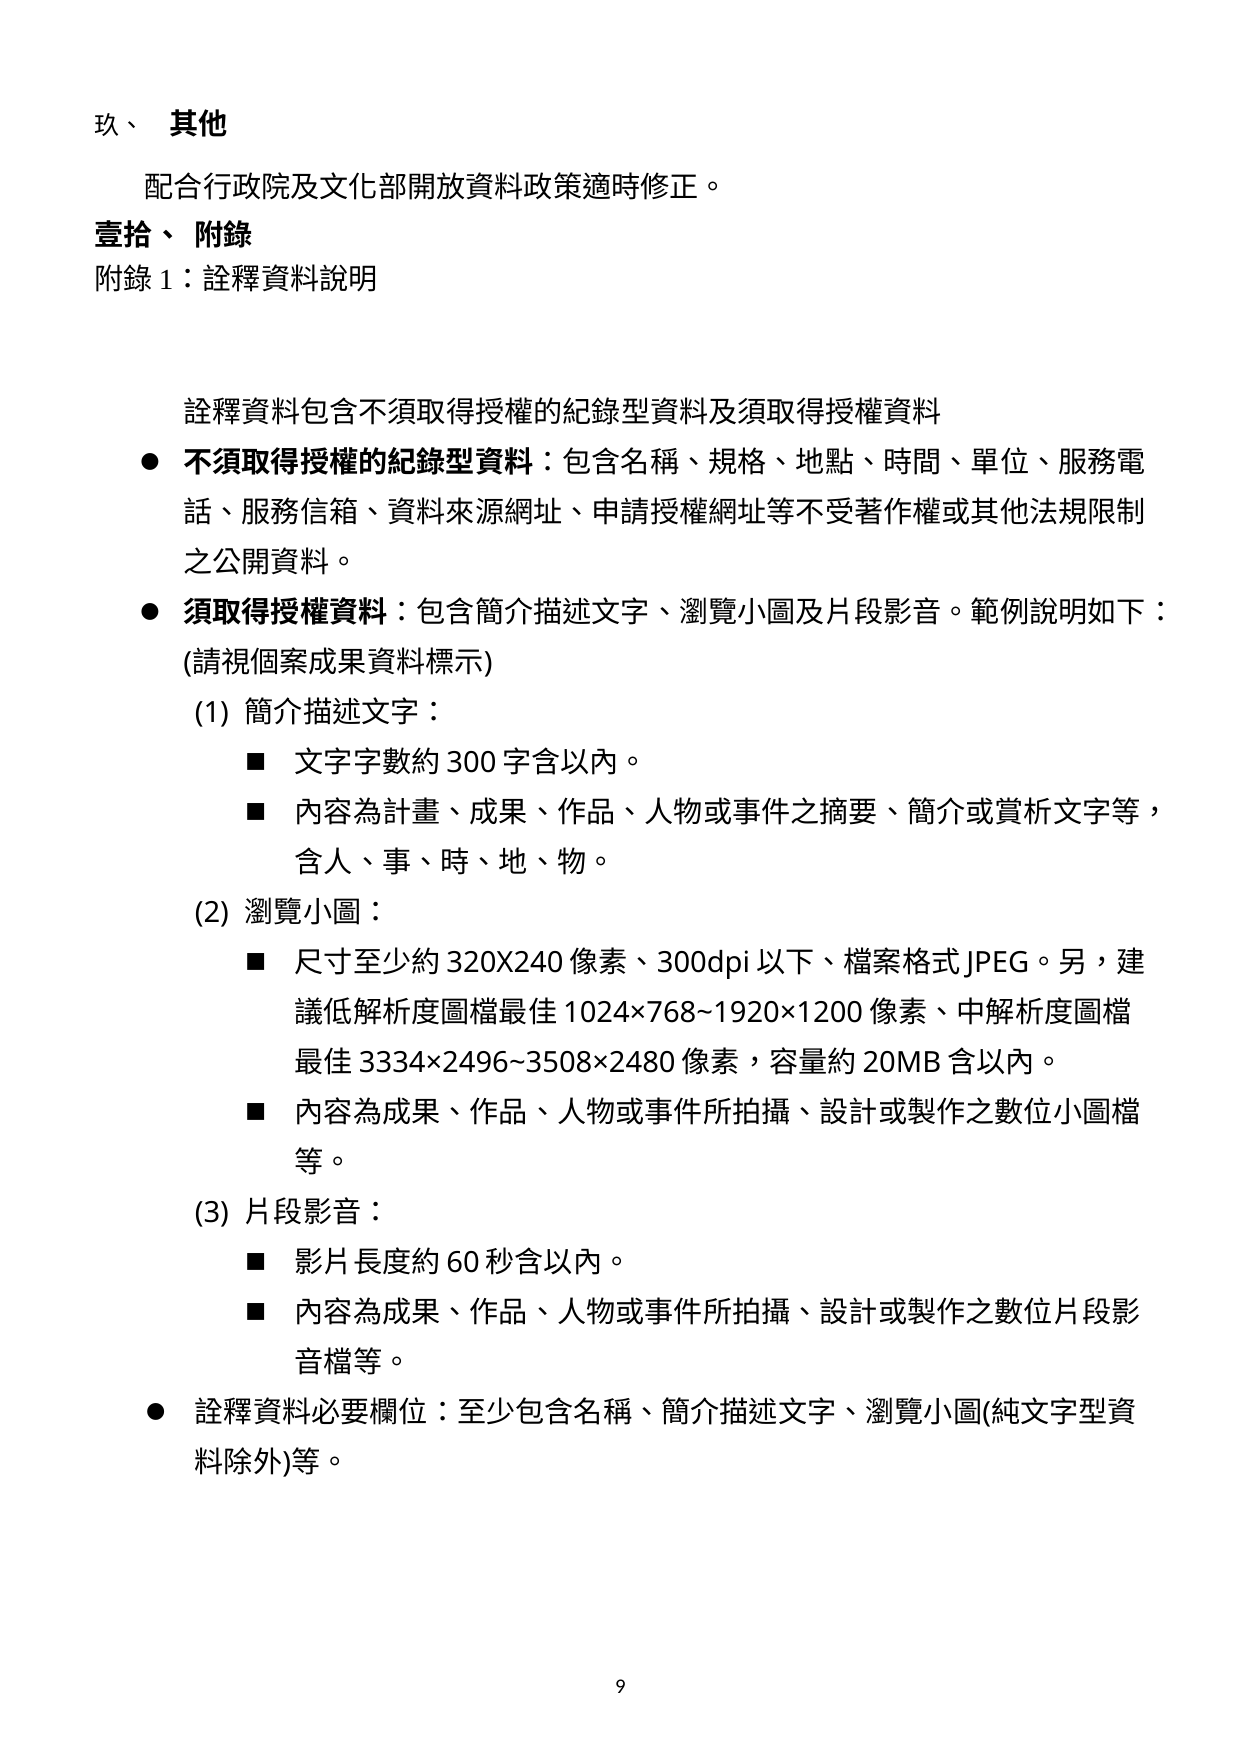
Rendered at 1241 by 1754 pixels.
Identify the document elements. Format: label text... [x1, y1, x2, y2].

list 不須取得授權的紀錄型資料：包含名稱、規格、地點、時間、單位、服務電話、服務信箱、資料來源網址、申請授權網址等不受著作權或其他法規限制之公開資料。 [139, 432, 1146, 582]
list 詮釋資料包含不須取得授權的紀錄型資料及須取得授權資料 [183, 382, 1146, 432]
subtitle 附錄 [94, 206, 1146, 256]
list 詮釋資料必要欄位：至少包含名稱、簡介描述文字、瀏覽小圖(純文字型資料除外)等。 [144, 1382, 1146, 1482]
list 內容為成果、作品、人物或事件所拍攝、設計或製作之數位片段影音檔等。 [244, 1282, 1146, 1382]
list 瀏覽小圖： [194, 882, 1146, 932]
list 簡介描述文字： [194, 682, 1146, 732]
list 文字字數約300字含以內。 [244, 732, 1146, 782]
subtitle 其他 [94, 94, 1146, 144]
list 內容為成果、作品、人物或事件所拍攝、設計或製作之數位小圖檔等。 [244, 1082, 1146, 1182]
list 尺寸至少約320X240像素、300dpi以下、檔案格式JPEG。另，建議低解析度圖檔最佳1024×768~1920×1200像素、中解析度圖檔最佳3334×2496~3508×2480像素，容量約20MB含以內。 [244, 932, 1146, 1082]
text 配合行政院及文化部開放資料政策適時修正。 [144, 163, 1146, 206]
list 內容為計畫、成果、作品、人物或事件之摘要、簡介或賞析文字等，含人、事、時、地、物。 [244, 782, 1146, 882]
list 影片長度約60秒含以內。 [244, 1232, 1146, 1282]
subtitle 附錄1：詮釋資料說明 [94, 256, 1146, 298]
list 片段影音： [194, 1182, 1146, 1232]
list 須取得授權資料：包含簡介描述文字、瀏覽小圖及片段影音。範例說明如下：(請視個案成果資料標示) [139, 582, 1146, 682]
